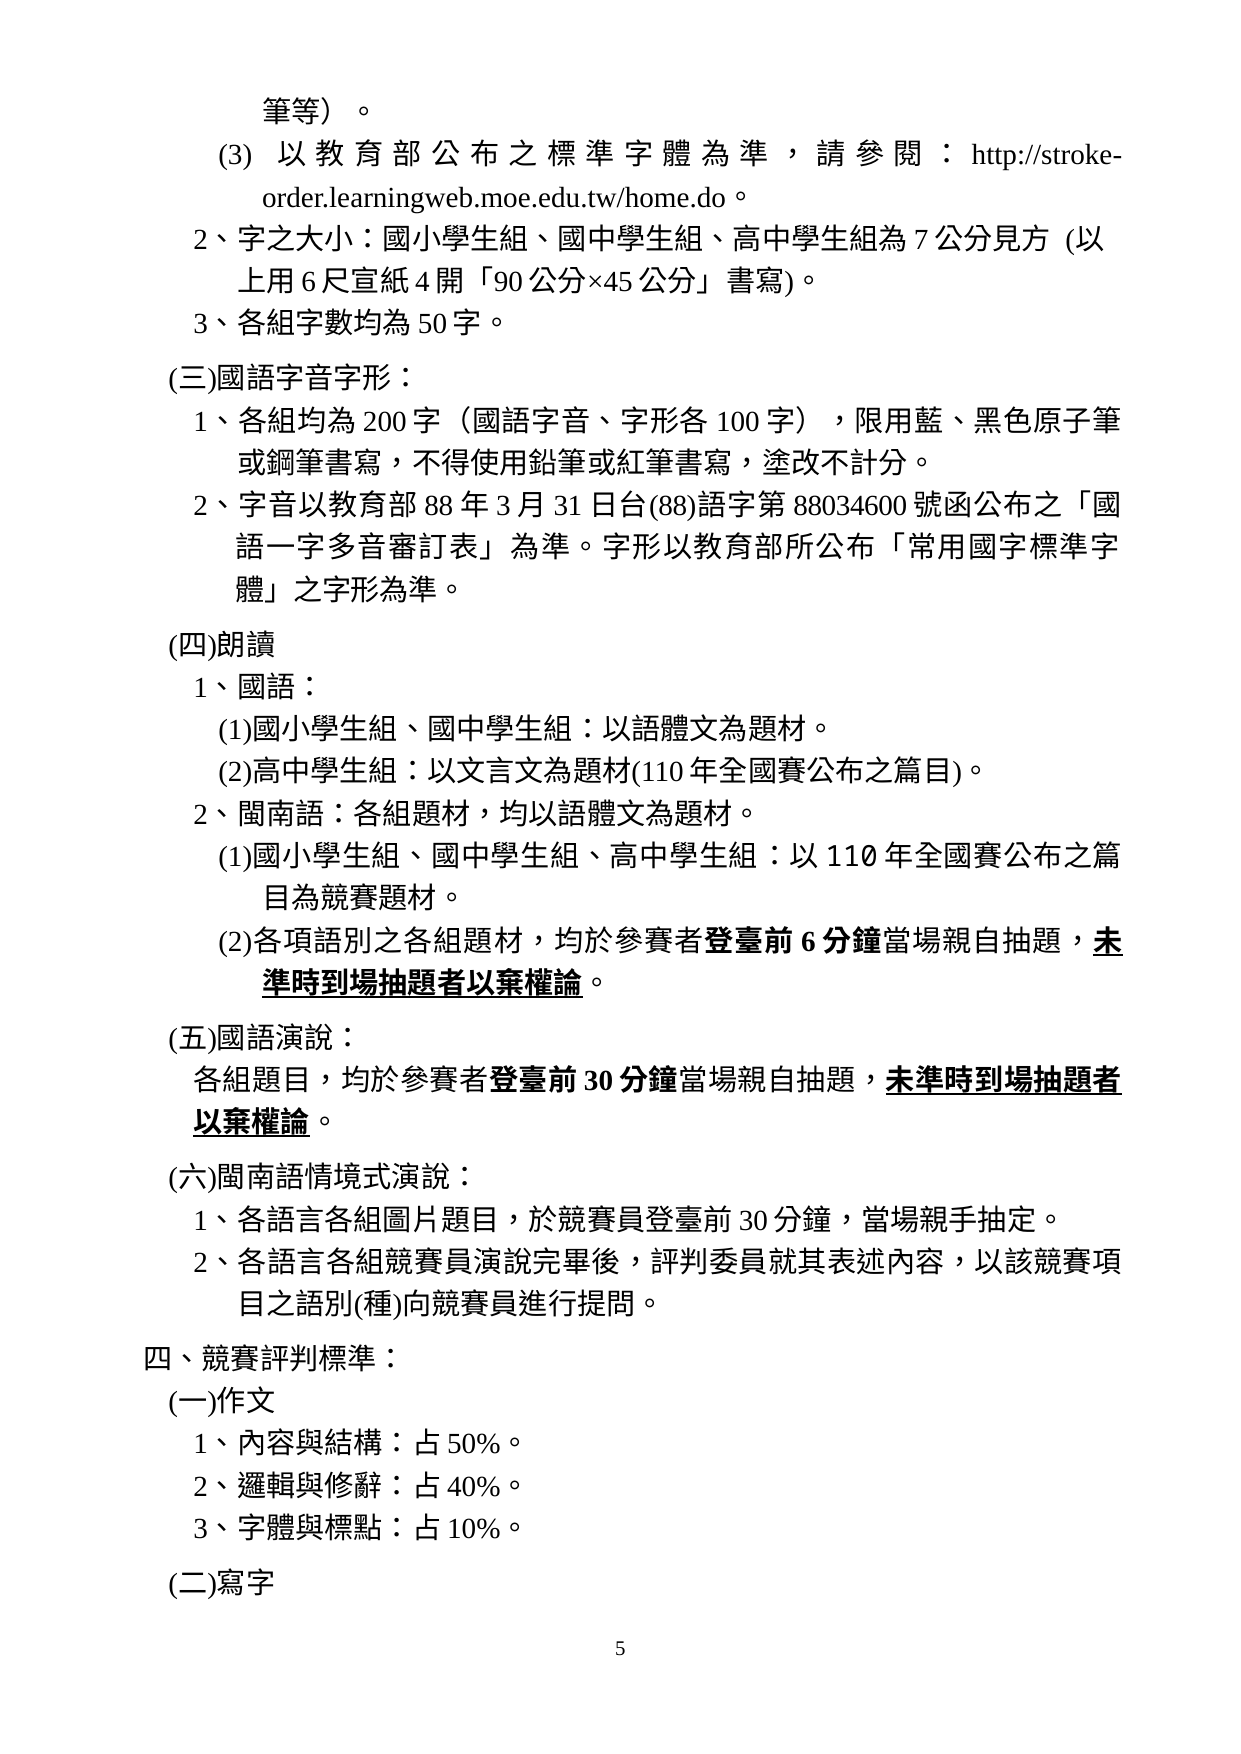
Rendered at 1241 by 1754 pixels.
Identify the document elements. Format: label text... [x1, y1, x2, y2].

text 2、各語言各組競賽員演說完畢後，評判委員就其表述內容，以該競賽項目之語別(種)向競賽員進行提問。 [193, 1238, 1122, 1323]
text 2、閩南語：各組題材，均以語體文為題材。 [193, 790, 1122, 833]
text (四)朗讀 [168, 621, 1122, 663]
text (五)國語演說： [168, 1014, 1122, 1057]
text (二)寫字 [168, 1559, 1122, 1602]
text (一)作文 [168, 1378, 1122, 1420]
text (3) 以教育部公布之標準字體為準，請參閱：http://stroke-order.learningweb.moe.edu.tw/home.do。 [218, 131, 1122, 216]
text 3、各組字數均為50字。 [193, 300, 1122, 342]
text 2、字音以教育部88年3月31日台(88)語字第88034600號函公布之「國語一字多音審訂表」為準。字形以教育部所公布「常用國字標準字體」之字形為準。 [193, 482, 1122, 609]
text 各組題目，均於參賽者登臺前30分鐘當場親自抽題，未準時到場抽題者以棄權論。 [193, 1057, 1122, 1141]
text (三)國語字音字形： [168, 355, 1122, 397]
text 四、競賽評判標準： [143, 1335, 1122, 1378]
text (1)國小學生組、國中學生組：以語體文為題材。 [218, 706, 1122, 748]
text (六)閩南語情境式演說： [168, 1154, 1122, 1196]
text 1、各語言各組圖片題目，於競賽員登臺前30分鐘，當場親手抽定。 [193, 1196, 1122, 1238]
text 1、各組均為200字（國語字音、字形各100字），限用藍、黑色原子筆或鋼筆書寫，不得使用鉛筆或紅筆書寫，塗改不計分。 [193, 397, 1122, 482]
text 筆等）。 [218, 89, 1122, 131]
text 1、內容與結構：占50%。 [193, 1420, 1122, 1462]
text 3、字體與標點：占10%。 [193, 1504, 1122, 1547]
text 1、國語： [193, 663, 1122, 706]
text (2)高中學生組：以文言文為題材(110年全國賽公布之篇目)。 [218, 748, 1122, 790]
text 2、字之大小：國小學生組、國中學生組、高中學生組為7公分見方 (以上用6尺宣紙4開「90公分×45公分」書寫)。 [193, 216, 1122, 300]
text (1)國小學生組、國中學生組、高中學生組：以110年全國賽公布之篇目為競賽題材。 [218, 833, 1122, 917]
text (2)各項語別之各組題材，均於參賽者登臺前6分鐘當場親自抽題，未準時到場抽題者以棄權論。 [218, 917, 1122, 1002]
text 2、邏輯與修辭：占40%。 [193, 1462, 1122, 1504]
